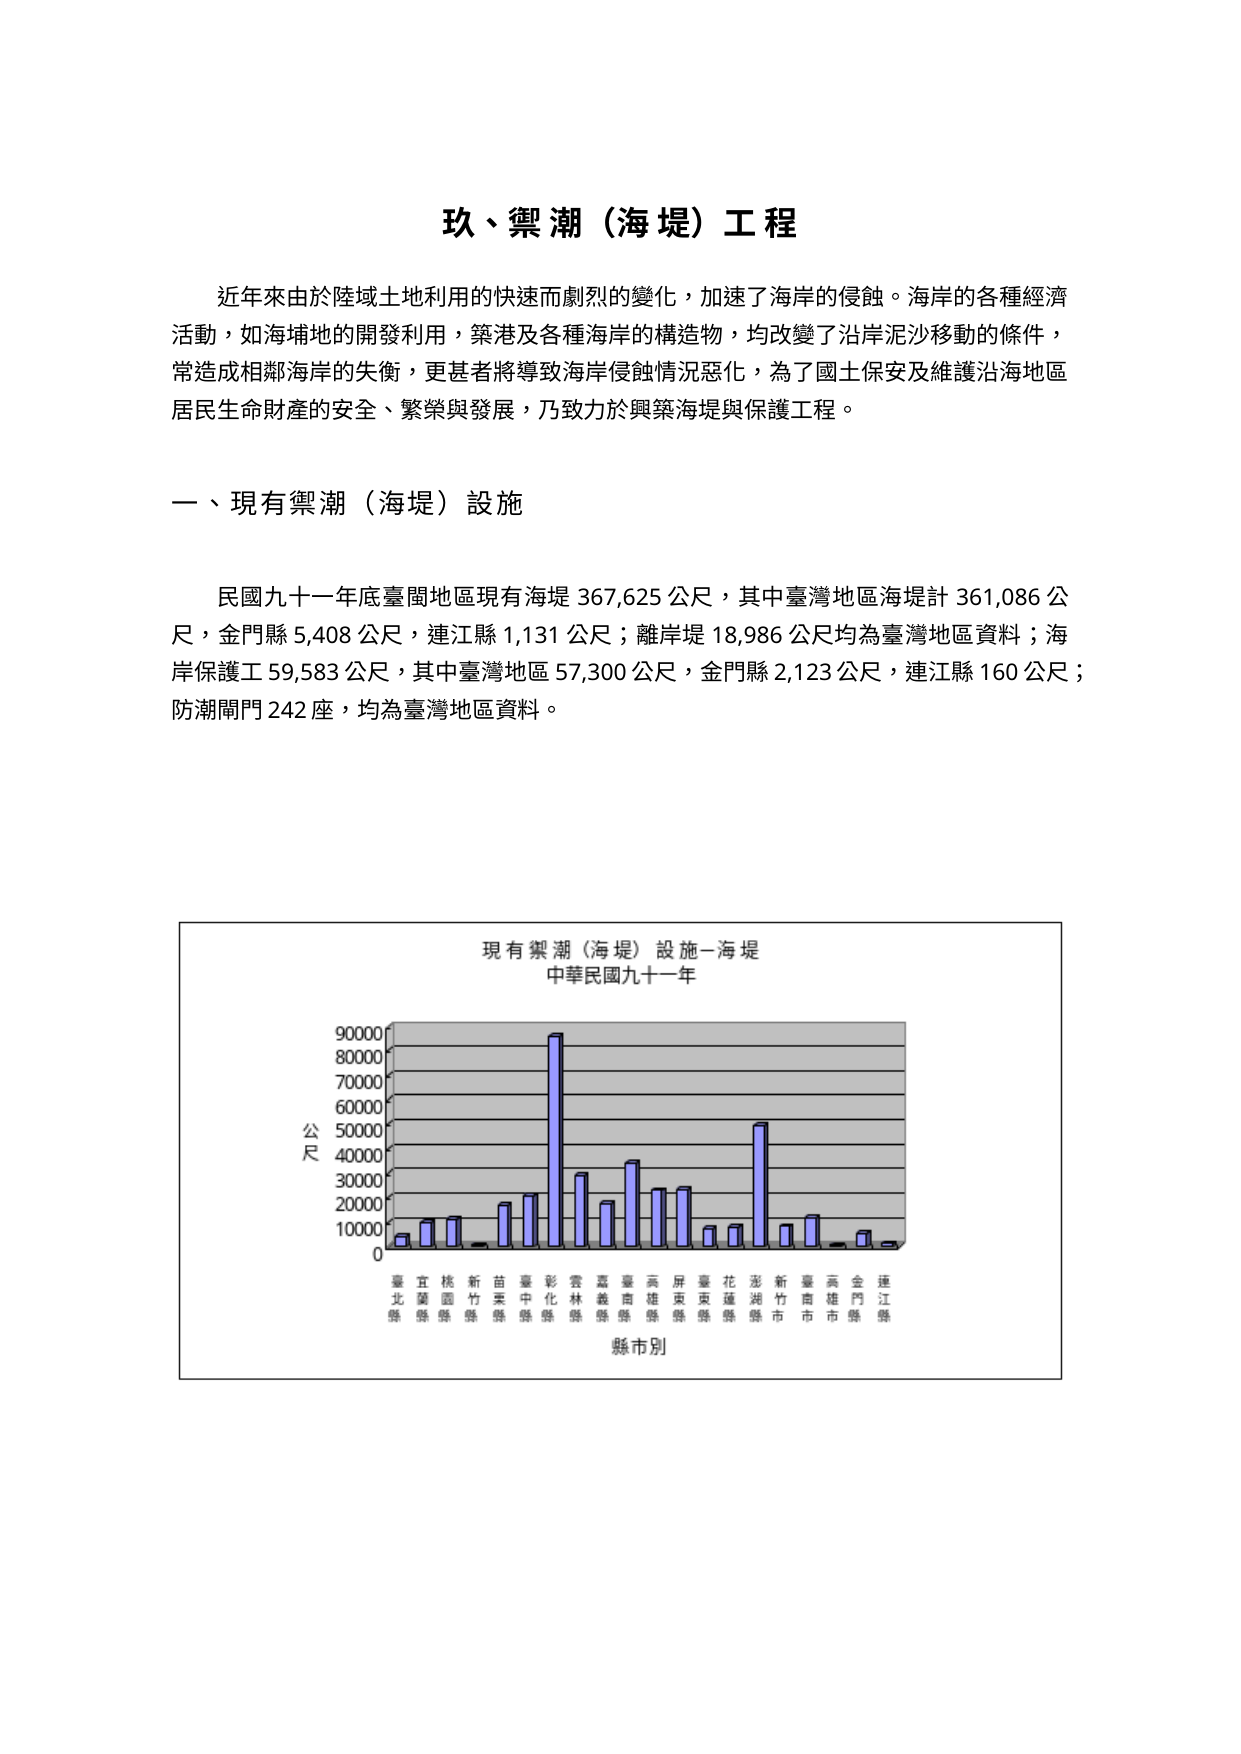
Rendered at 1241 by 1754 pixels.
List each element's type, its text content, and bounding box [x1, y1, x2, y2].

text 玖、禦 潮（海 堤）工 程 [171, 183, 1069, 258]
text 近年來由於陸域土地利用的快速而劇烈的變化，加速了海岸的侵蝕。海岸的各種經濟活動，如海埔地的開發利用，築港及各種海岸的構造物，均改變了沿岸泥沙移動的條件，常造成相鄰海岸的失衡，更甚者將導致海岸侵蝕情況惡化，為了國土保安及維護沿海地區居民生命財產的安全、繁榮與發展，乃致力於興築海堤與保護工程。 [171, 277, 1069, 427]
text 一、現有禦潮（海堤）設施 [171, 464, 1069, 539]
text 民國九十一年底臺閩地區現有海堤367,625公尺，其中臺灣地區海堤計361,086公尺，金門縣5,408公尺，連江縣1,131公尺；離岸堤18,986公尺均為臺灣地區資料；海岸保護工59,583公尺，其中臺灣地區57,300公尺，金門縣2,123公尺，連江縣160公尺；防潮閘門242座，均為臺灣地區資料。 [171, 577, 1069, 727]
